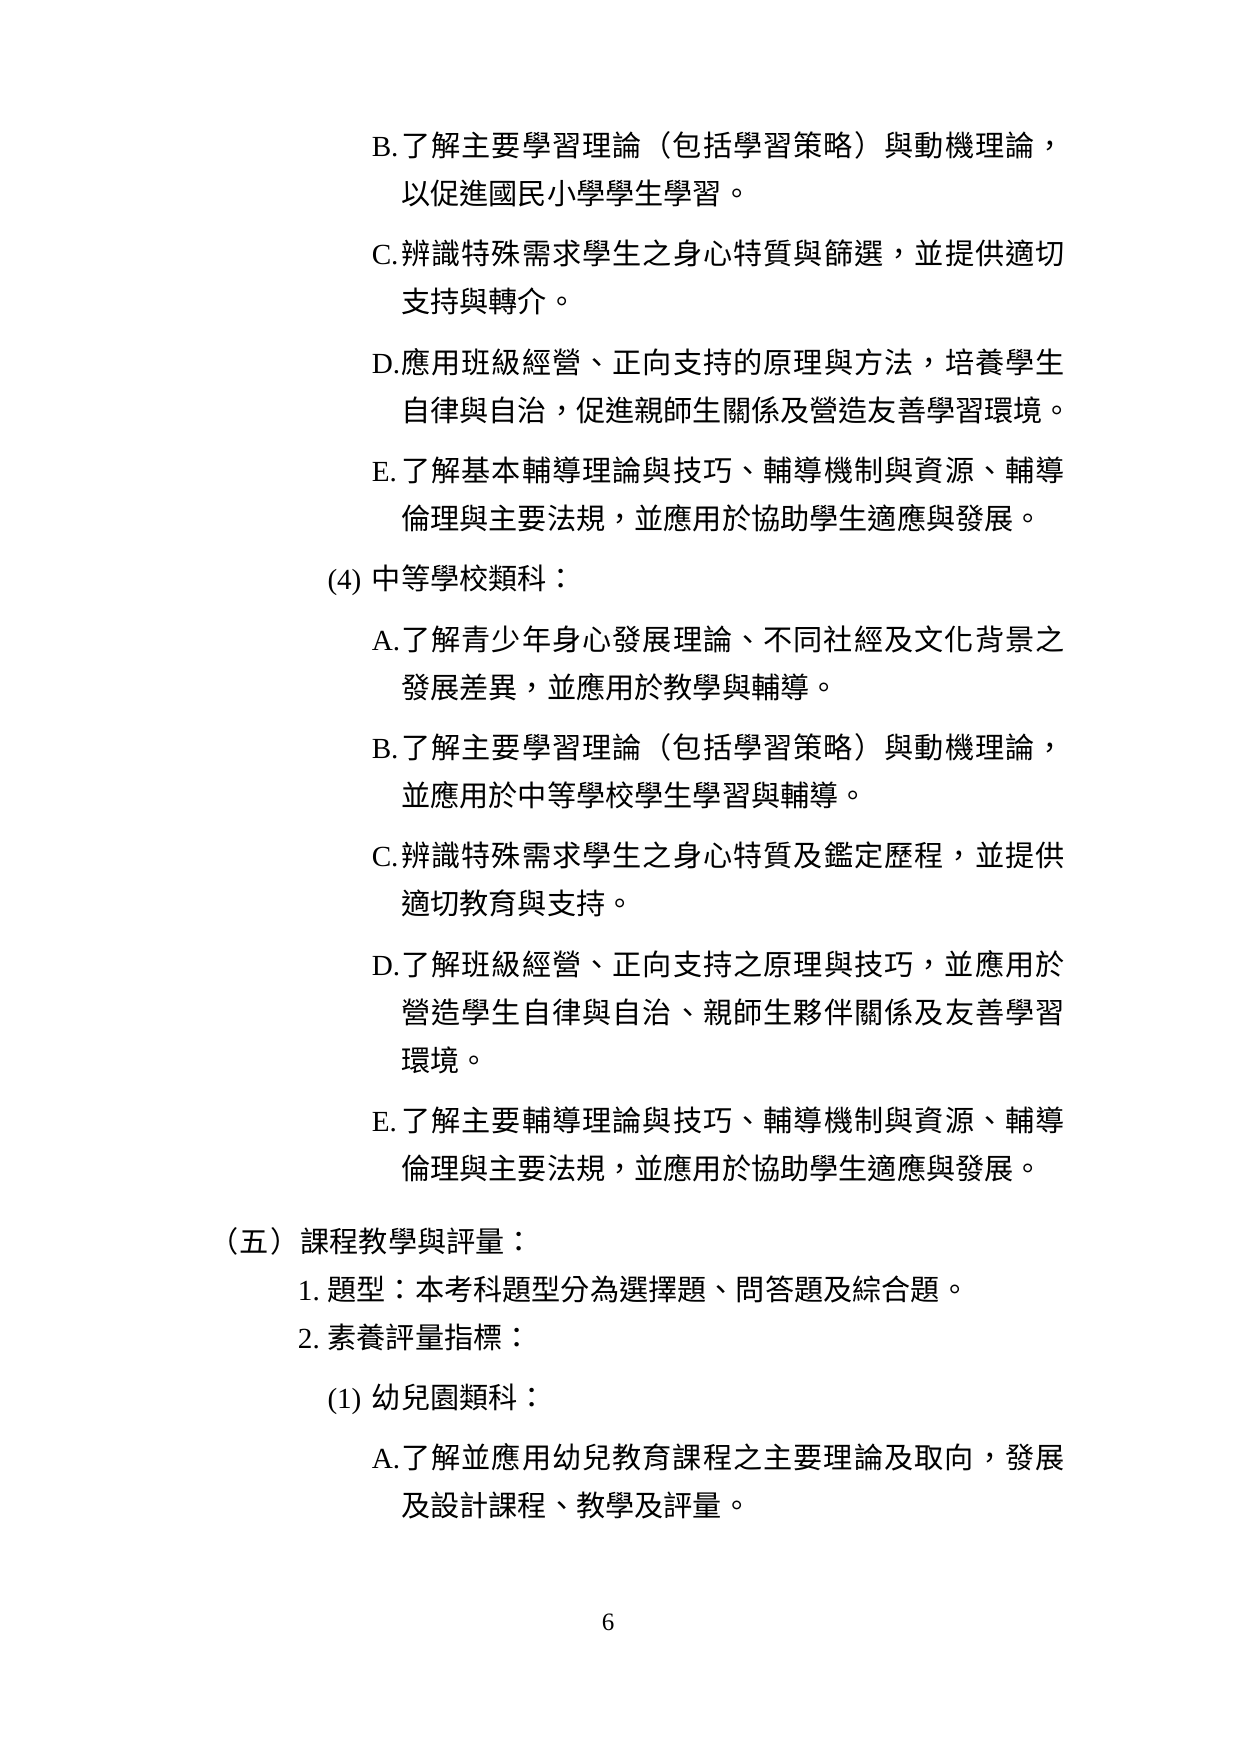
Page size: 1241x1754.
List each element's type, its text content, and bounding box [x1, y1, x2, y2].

list 了解青少年身心發展理論、不同社經及文化背景之發展差異，並應用於教學與輔導。 [372, 612, 1065, 708]
list 了解主要學習理論（包括學習策略）與動機理論，並應用於中等學校學生學習與輔導。 [372, 720, 1065, 816]
list 了解基本輔導理論與技巧、輔導機制與資源、輔導倫理與主要法規，並應用於協助學生適應與發展。 [372, 443, 1065, 539]
list 應用班級經營、正向支持的原理與方法，培養學生自律與自治，促進親師生關係及營造友善學習環境。 [372, 335, 1065, 431]
list 了解主要輔導理論與技巧、輔導機制與資源、輔導倫理與主要法規，並應用於協助學生適應與發展。 [372, 1093, 1065, 1189]
list 了解班級經營、正向支持之原理與技巧，並應用於營造學生自律與自治、親師生夥伴關係及友善學習環境。 [372, 937, 1065, 1081]
list 幼兒園類科： [327, 1370, 1065, 1418]
list 題型：本考科題型分為選擇題、問答題及綜合題。 [298, 1262, 1065, 1310]
list 素養評量指標： [298, 1310, 1065, 1358]
list 辨識特殊需求學生之身心特質與篩選，並提供適切支持與轉介。 [372, 226, 1065, 322]
list 了解主要學習理論（包括學習策略）與動機理論，以促進國民小學學生學習。 [372, 118, 1065, 214]
list （五）課程教學與評量： [209, 1214, 1065, 1262]
list 中等學校類科： [327, 551, 1065, 599]
list 辨識特殊需求學生之身心特質及鑑定歷程，並提供適切教育與支持。 [372, 828, 1065, 924]
list 了解並應用幼兒教育課程之主要理論及取向，發展及設計課程、教學及評量。 [372, 1431, 1065, 1526]
